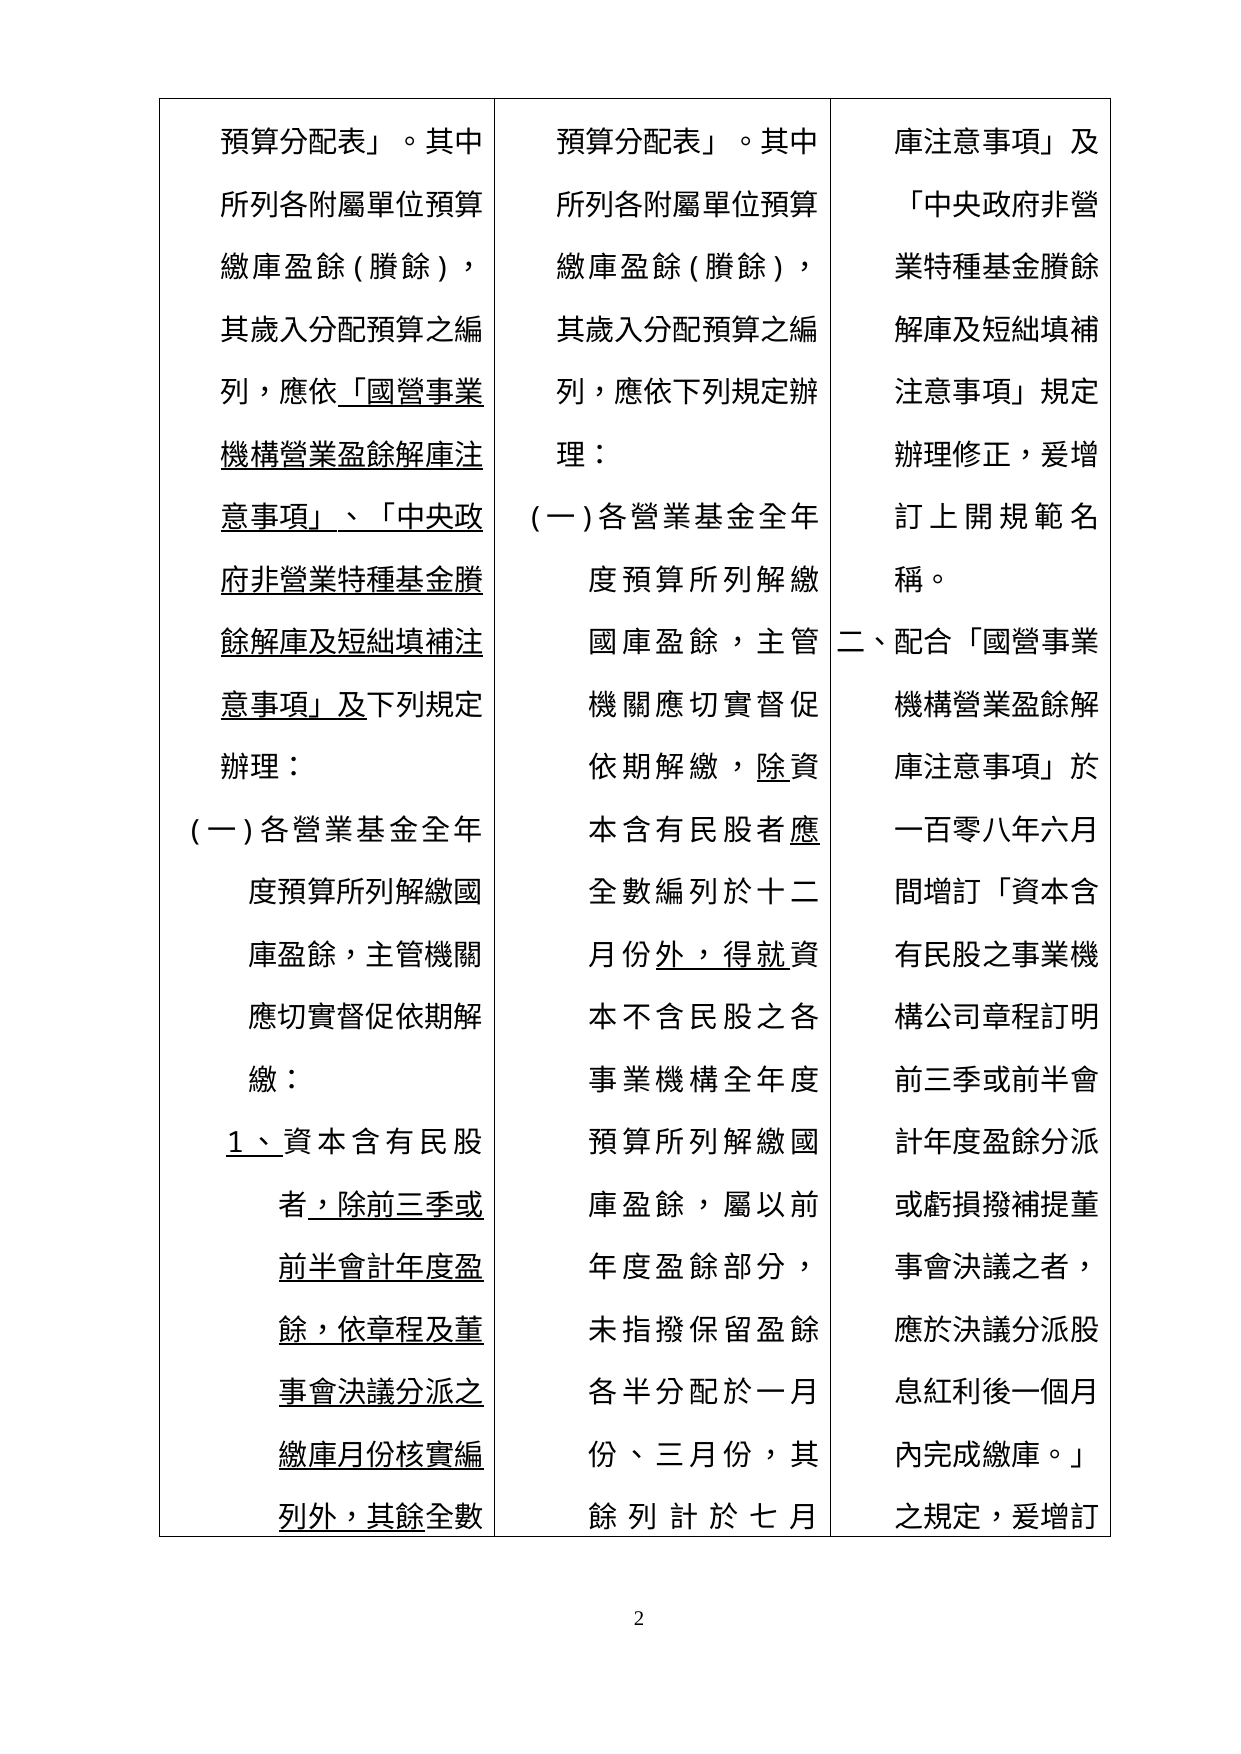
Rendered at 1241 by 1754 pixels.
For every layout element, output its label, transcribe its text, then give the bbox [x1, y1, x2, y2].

table_cell 預算分配表」。其中所列各附屬單位預算繳庫盈餘(賸餘)，其歲入分配預算之編列，應依下列規定辦理： (一)各營業基金全年度預算所列解繳國庫盈餘，主管機關應切實督促依期解繳，除資本含有民股者應全數編列於十二月份外，得就資本不含民股之各事業機構全年度預算所列解繳國庫盈餘，屬以前年度盈餘部分，未指撥保留盈餘各半分配於一月份、三月份，其餘列計於七月 [495, 99, 830, 1536]
table_cell 庫注意事項」及「中央政府非營業特種基金賸餘解庫及短絀填補注意事項」規定辦理修正，爰增訂上開規範名稱。 二、配合「國營事業機構營業盈餘解庫注意事項」於一百零八年六月間增訂「資本含有民股之事業機構公司章程訂明前三季或前半會計年度盈餘分派或虧損撥補提董事會決議之者，應於決議分派股息紅利後一個月內完成繳庫。」之規定，爰增訂 [831, 99, 1110, 1536]
table_cell 預算分配表」。其中所列各附屬單位預算繳庫盈餘(賸餘)，其歲入分配預算之編列，應依「國營事業機構營業盈餘解庫注意事項」、「中央政府非營業特種基金賸餘解庫及短絀填補注意事項」及下列規定辦理： (一)各營業基金全年度預算所列解繳國庫盈餘，主管機關應切實督促依期解繳： 1、資本含有民股者，除前三季或前半會計年度盈餘，依章程及董事會決議分派之繳庫月份核實編列外，其餘全數 [160, 99, 494, 1536]
